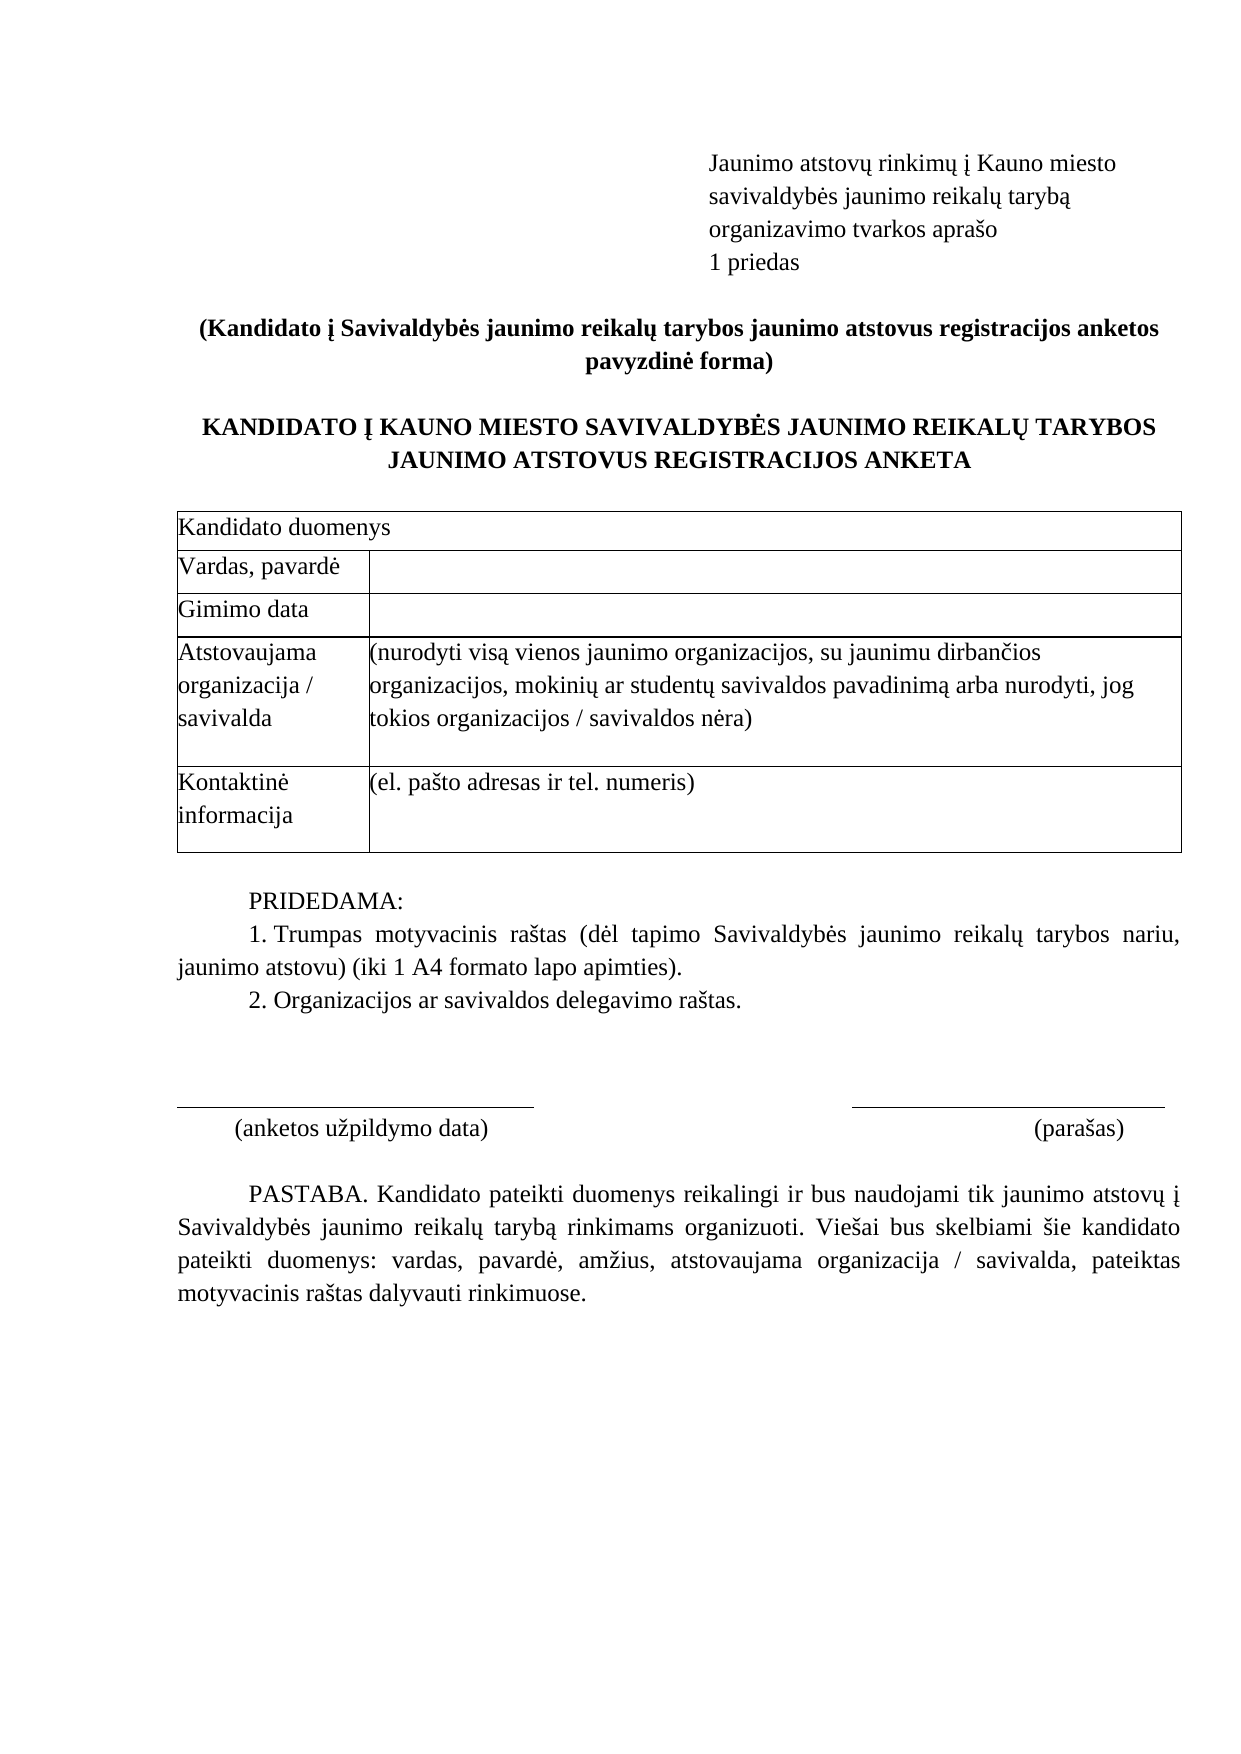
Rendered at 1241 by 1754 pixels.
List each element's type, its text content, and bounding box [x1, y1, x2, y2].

table_cell [370, 551, 1181, 593]
text 1 priedas [694, 247, 1181, 276]
table_cell Vardas, pavardė [178, 551, 369, 593]
table_cell Kontaktinė informacija [178, 767, 369, 852]
text 2. Organizacijos ar savivaldos delegavimo raštas. [177, 985, 1181, 1014]
text organizavimo tvarkos aprašo [177, 214, 1181, 242]
text PASTABA. Kandidato pateikti duomenys reikalingi ir bus naudojami tik jaunimo atstovų į Savivaldybės jaunimo reikalų tarybą rinkimams organizuoti. Viešai bus skelbiami šie kandidato pateikti duomenys: vardas, pavardė, amžius, atstovaujama organizacija / savivalda, pateiktas motyvacinis raštas dalyvauti rinkimuose. [177, 1179, 1181, 1307]
table_cell Gimimo data [178, 594, 369, 636]
table_cell [370, 594, 1181, 636]
text savivaldybės jaunimo reikalų tarybą [177, 181, 1181, 209]
table_header Kandidato duomenys [178, 512, 1181, 550]
text PRIDEDAMA: [177, 886, 1181, 915]
table_cell (el. pašto adresas ir tel. numeris) [370, 767, 1181, 852]
text KANDIDATO Į KAUNO MIESTO SAVIVALDYBĖS JAUNIMO REIKALŲ TARYBOS JAUNIMO ATSTOVUS REGISTRACIJOS ANKETA [177, 412, 1181, 474]
text (Kandidato į Savivaldybės jaunimo reikalų tarybos jaunimo atstovus registracijos anketos pavyzdinė forma) [177, 313, 1181, 374]
table_cell Atstovaujama organizacija / savivalda [178, 638, 369, 766]
table_cell (nurodyti visą vienos jaunimo organizacijos, su jaunimu dirbančios organizacijos, mokinių ar studentų savivaldos pavadinimą arba nurodyti, jog tokios organizacijos / savivaldos nėra) [370, 638, 1181, 766]
text (anketos užpildymo data) (parašas) [177, 1084, 1181, 1142]
text Jaunimo atstovų rinkimų į Kauno miesto [177, 148, 1181, 176]
text 1. Trumpas motyvacinis raštas (dėl tapimo Savivaldybės jaunimo reikalų tarybos nariu, jaunimo atstovu) (iki 1 A4 formato lapo apimties). [177, 919, 1181, 981]
